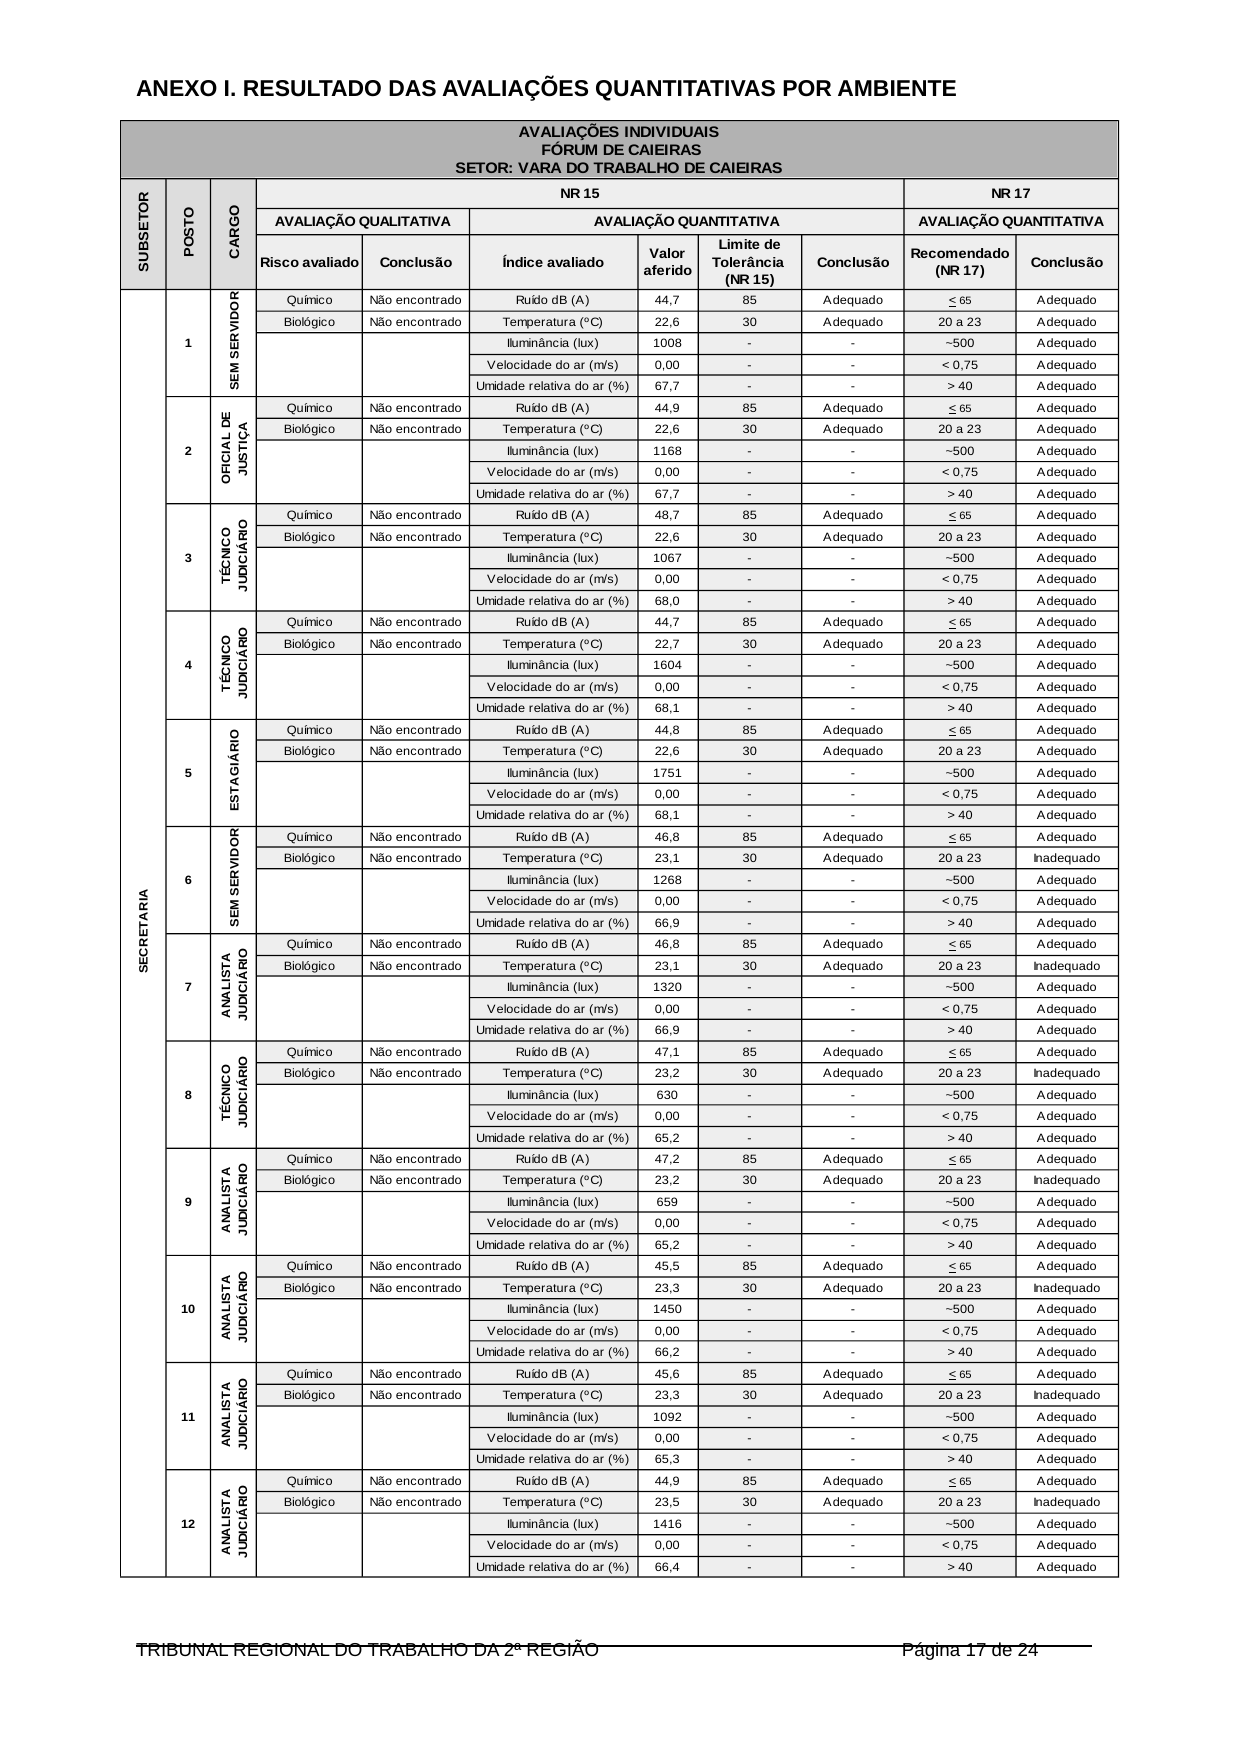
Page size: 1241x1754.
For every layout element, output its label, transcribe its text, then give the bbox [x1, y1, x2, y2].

text hh [803, 699, 903, 718]
text hh [803, 677, 903, 697]
text hh [639, 848, 697, 868]
text hh [212, 1256, 255, 1361]
text hh [1017, 806, 1104, 825]
text hh [639, 1342, 697, 1361]
text hh [1017, 441, 1104, 461]
text hh [803, 463, 903, 482]
text hh [363, 1278, 468, 1298]
text hh [803, 312, 903, 332]
text hh [363, 1300, 468, 1361]
text hh [639, 699, 697, 718]
text hh [1017, 312, 1104, 332]
text hh [167, 1471, 209, 1576]
text hh [803, 592, 903, 610]
text hh [639, 592, 697, 610]
text hh [639, 548, 697, 568]
text hh [1017, 570, 1104, 589]
text hh [363, 612, 468, 632]
text hh [212, 398, 255, 503]
text hh [639, 1213, 697, 1233]
text hh [363, 763, 468, 825]
text hh [803, 1278, 903, 1298]
text hh [1017, 699, 1104, 718]
text hh [803, 1171, 903, 1190]
text hh [363, 1385, 468, 1405]
text hh [1017, 398, 1104, 417]
text hh [1017, 1450, 1104, 1469]
text hh [363, 312, 468, 332]
text hh [1017, 634, 1104, 653]
text hh [1017, 1321, 1104, 1340]
text hh [639, 720, 697, 739]
text hh [1017, 1278, 1104, 1298]
text hh [212, 291, 255, 396]
text hh [639, 1493, 697, 1512]
text hh [363, 741, 468, 760]
text hh [1017, 1042, 1104, 1062]
text ANEXO I. RESULTADO DAS AVALIAÇÕES QUANTITATIVAS POR AMBIENTE [136, 75, 1104, 101]
text hh [167, 505, 209, 610]
text hh [803, 1193, 903, 1211]
text hh [1017, 977, 1104, 997]
text hh [639, 1256, 697, 1276]
text hh [167, 1042, 209, 1147]
text hh [1017, 1193, 1104, 1211]
text hh [363, 848, 468, 868]
text hh [1017, 612, 1104, 632]
text hh [803, 935, 903, 954]
text hh [803, 655, 903, 675]
text hh [803, 570, 903, 589]
text hh [1017, 677, 1104, 697]
text hh [639, 1020, 697, 1040]
text hh [803, 1256, 903, 1276]
text hh [803, 806, 903, 825]
text hh [363, 527, 468, 546]
text hh [363, 634, 468, 653]
text hh [167, 1364, 209, 1469]
text hh [639, 312, 697, 332]
text hh [639, 334, 697, 353]
text hh [803, 720, 903, 739]
text hh [639, 1171, 697, 1190]
text hh [803, 484, 903, 503]
text hh [212, 1042, 255, 1147]
text hh [639, 1429, 697, 1448]
text hh [1017, 1385, 1104, 1405]
text hh [803, 1042, 903, 1062]
text hh [803, 763, 903, 782]
text hh [1017, 935, 1104, 954]
text hh [363, 655, 468, 718]
text hh [1017, 848, 1104, 868]
text hh [639, 677, 697, 697]
text hh [167, 1149, 209, 1254]
text hh [639, 1085, 697, 1104]
text hh [803, 1064, 903, 1083]
text hh [803, 1558, 903, 1576]
text hh [212, 505, 255, 610]
text hh [1017, 356, 1104, 374]
text hh [1017, 1364, 1104, 1383]
text hh [1017, 1171, 1104, 1190]
text hh [1017, 892, 1104, 911]
text hh [212, 720, 255, 825]
text hh [803, 612, 903, 632]
text hh [1017, 376, 1104, 396]
text hh [803, 1536, 903, 1555]
text hh [136, 1578, 1104, 1607]
text hh [639, 1193, 697, 1211]
text hh [639, 1106, 697, 1125]
text hh [167, 612, 209, 718]
text hh [803, 1321, 903, 1340]
text hh [1017, 1342, 1104, 1361]
text hh [803, 1493, 903, 1512]
text hh [803, 291, 903, 310]
text hh [639, 527, 697, 546]
text hh [363, 977, 468, 1040]
text hh [803, 1471, 903, 1490]
text hh [167, 720, 209, 825]
text hh [363, 1514, 468, 1576]
text hh [212, 1364, 255, 1469]
text hh [1017, 1256, 1104, 1276]
text hh [639, 1385, 697, 1405]
text hh [639, 999, 697, 1018]
text hh [1017, 419, 1104, 439]
text hh [639, 977, 697, 997]
text hh [639, 1450, 697, 1469]
text hh [803, 634, 903, 653]
text hh [1017, 548, 1104, 568]
text hh [639, 398, 697, 417]
text hh [803, 741, 903, 760]
text hh [803, 1085, 903, 1104]
text hh [1017, 1106, 1104, 1125]
text hh [803, 398, 903, 417]
text hh [1017, 720, 1104, 739]
text hh [639, 913, 697, 933]
text hh [363, 548, 468, 610]
text hh [639, 356, 697, 374]
text hh [1017, 1536, 1104, 1555]
text hh [639, 1278, 697, 1298]
text hh [639, 870, 697, 889]
text hh [167, 398, 209, 503]
text hh [167, 935, 209, 1040]
text hh [1017, 1493, 1104, 1512]
text hh [1017, 1429, 1104, 1448]
text hh [803, 1385, 903, 1405]
text hh [803, 828, 903, 846]
text hh [639, 1471, 697, 1490]
text hh [803, 334, 903, 353]
text hh [363, 1042, 468, 1062]
text hh [803, 870, 903, 889]
text hh [363, 1085, 468, 1147]
text hh [1017, 784, 1104, 804]
text hh [212, 935, 255, 1040]
text hh [639, 784, 697, 804]
text hh [803, 1364, 903, 1383]
text hh [639, 376, 697, 396]
text hh [803, 892, 903, 911]
text hh [136, 291, 165, 1576]
text hh [1017, 527, 1104, 546]
text hh [363, 419, 468, 439]
text hh [363, 1193, 468, 1254]
text hh [1017, 1020, 1104, 1040]
text hh [803, 913, 903, 933]
text hh [363, 1149, 468, 1169]
text hh [639, 1128, 697, 1147]
text hh [167, 1256, 209, 1361]
text hh [363, 828, 468, 846]
text hh [1017, 291, 1104, 310]
text hh [639, 291, 697, 310]
text hh [1017, 999, 1104, 1018]
text hh [639, 484, 697, 503]
text hh [803, 999, 903, 1018]
text hh [363, 1364, 468, 1383]
text hh [639, 892, 697, 911]
text hh [1017, 1514, 1104, 1534]
text hh [803, 1106, 903, 1125]
text hh [803, 1020, 903, 1040]
text hh [1017, 334, 1104, 353]
text hh [363, 1407, 468, 1469]
text hh [639, 1536, 697, 1555]
text hh [363, 398, 468, 417]
text hh [803, 848, 903, 868]
text hh [803, 548, 903, 568]
text hh [639, 634, 697, 653]
text hh [803, 1300, 903, 1319]
text hh [803, 1342, 903, 1361]
text hh [1017, 655, 1104, 675]
text hh [639, 419, 697, 439]
text hh [363, 334, 468, 396]
text hh [1017, 1235, 1104, 1254]
text hh [803, 977, 903, 997]
text hh [167, 828, 209, 933]
text hh [803, 505, 903, 524]
text hh [639, 935, 697, 954]
text hh [639, 1514, 697, 1534]
text hh [1017, 870, 1104, 889]
text hh [136, 101, 1104, 120]
text hh [1017, 763, 1104, 782]
text hh [803, 957, 903, 975]
text hh [1017, 592, 1104, 610]
text hh [639, 570, 697, 589]
text hh [639, 763, 697, 782]
text hh [212, 828, 255, 933]
text hh [1017, 828, 1104, 846]
text hh [639, 1321, 697, 1340]
text hh [363, 935, 468, 954]
text hh [803, 1235, 903, 1254]
text hh [639, 612, 697, 632]
text hh [1017, 1085, 1104, 1104]
text hh [363, 1256, 468, 1276]
text hh [803, 441, 903, 461]
text hh [803, 376, 903, 396]
text hh [803, 1128, 903, 1147]
text hh [639, 655, 697, 675]
text hh [1017, 1064, 1104, 1083]
text hh [803, 527, 903, 546]
text hh [1017, 505, 1104, 524]
text hh [803, 784, 903, 804]
text hh [639, 1042, 697, 1062]
text hh [363, 1493, 468, 1512]
text hh [803, 1149, 903, 1169]
text hh [1017, 484, 1104, 503]
text hh [1017, 1128, 1104, 1147]
text hh [363, 720, 468, 739]
text hh [639, 505, 697, 524]
text hh [639, 828, 697, 846]
text hh [1017, 1149, 1104, 1169]
text hh [1017, 1471, 1104, 1490]
text hh [1017, 1407, 1104, 1426]
text hh [639, 1407, 697, 1426]
text hh [363, 957, 468, 975]
text hh [803, 419, 903, 439]
text hh [639, 441, 697, 461]
text hh [363, 441, 468, 503]
text hh [212, 1471, 255, 1576]
text hh [212, 1149, 255, 1254]
text hh [639, 957, 697, 975]
text hh [803, 1213, 903, 1233]
text hh [1017, 1558, 1104, 1576]
text hh [363, 1471, 468, 1490]
text hh [639, 1364, 697, 1383]
text hh [639, 1558, 697, 1576]
text hh [212, 612, 255, 718]
text hh [803, 1429, 903, 1448]
text hh [639, 1149, 697, 1169]
text hh [1017, 913, 1104, 933]
text hh [363, 870, 468, 933]
text hh [167, 291, 209, 396]
text hh [1017, 1300, 1104, 1319]
text hh [363, 1171, 468, 1190]
text hh [803, 356, 903, 374]
text hh [363, 505, 468, 524]
text hh [639, 806, 697, 825]
text hh [639, 1235, 697, 1254]
text hh [803, 1407, 903, 1426]
text hh [1017, 957, 1104, 975]
text hh [1017, 463, 1104, 482]
text hh [639, 1300, 697, 1319]
text hh [639, 1064, 697, 1083]
text hh [363, 291, 468, 310]
text hh [803, 1514, 903, 1534]
text hh [1017, 741, 1104, 760]
text hh [639, 741, 697, 760]
text hh [803, 1450, 903, 1469]
text hh [639, 463, 697, 482]
text hh [1017, 1213, 1104, 1233]
text hh [363, 1064, 468, 1083]
